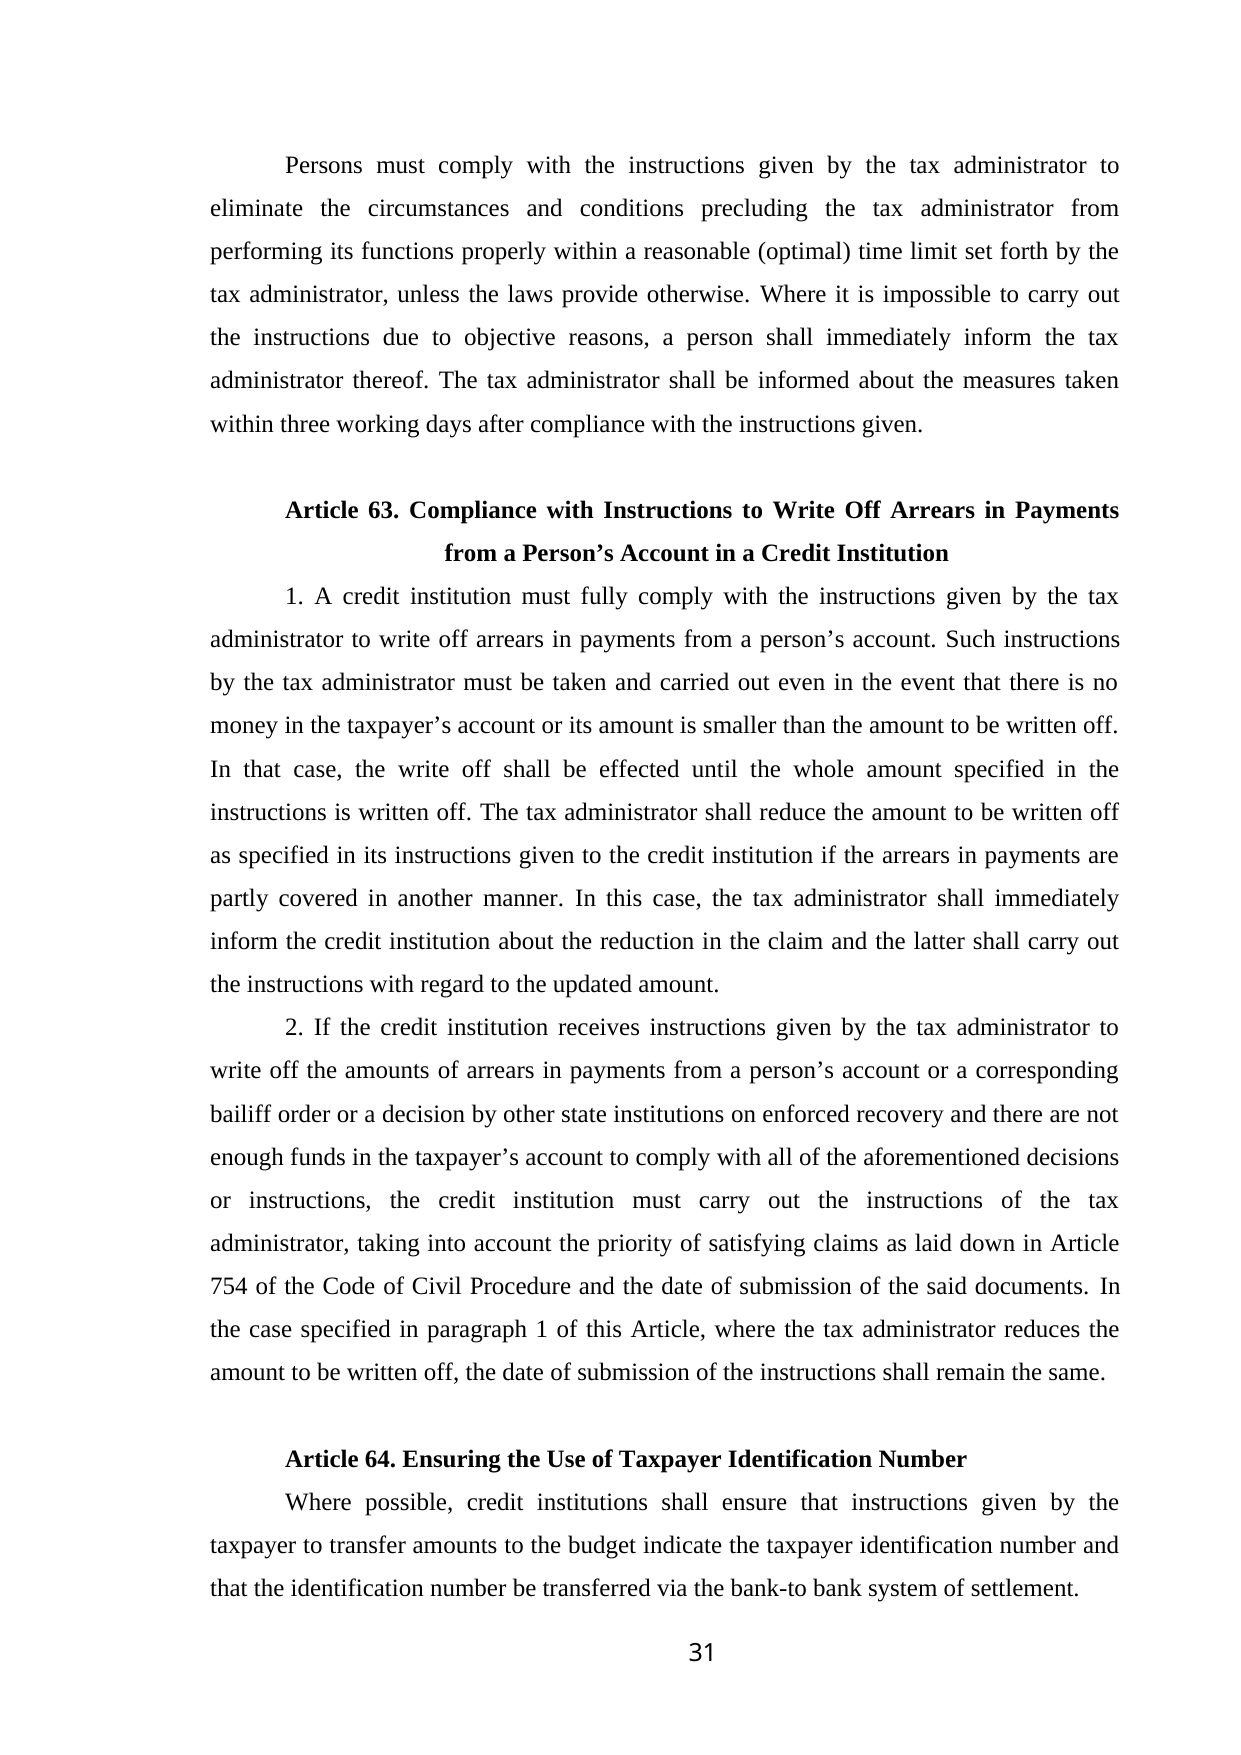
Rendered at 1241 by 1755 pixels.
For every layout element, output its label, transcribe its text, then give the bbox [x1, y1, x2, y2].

text 1. A credit institution must fully comply with the instructions given by the tax administrator to write off arrears in payments from a person’s account. Such instructions by the tax administrator must be taken and carried out even in the event that there is no money in the taxpayer’s account or its amount is smaller than the amount to be written off. In that case, the write off shall be effected until the whole amount specified in the instructions is written off. The tax administrator shall reduce the amount to be written off as specified in its instructions given to the credit institution if the arrears in payments are partly covered in another manner. In this case, the tax administrator shall immediately inform the credit institution about the reduction in the claim and the latter shall carry out the instructions with regard to the updated amount. [210, 581, 1120, 998]
text Article 64. Ensuring the Use of Taxpayer Identification Number [285, 1444, 1120, 1472]
text 2. If the credit institution receives instructions given by the tax administrator to write off the amounts of arrears in payments from a person’s account or a corresponding bailiff order or a decision by other state institutions on enforced recovery and there are not enough funds in the taxpayer’s account to comply with all of the aforementioned decisions or instructions, the credit institution must carry out the instructions of the tax administrator, taking into account the priority of satisfying claims as laid down in Article 754 of the Code of Civil Procedure and the date of submission of the said documents. In the case specified in paragraph 1 of this Article, where the tax administrator reduces the amount to be written off, the date of submission of the instructions shall remain the same. [210, 1012, 1120, 1386]
text Article 63. Compliance with Instructions to Write Off Arrears in Payments from a Person’s Account in a Credit Institution [285, 495, 1120, 567]
text Where possible, credit institutions shall ensure that instructions given by the taxpayer to transfer amounts to the budget indicate the taxpayer identification number and that the identification number be transferred via the bank-to bank system of settlement. [210, 1487, 1120, 1602]
text Persons must comply with the instructions given by the tax administrator to eliminate the circumstances and conditions precluding the tax administrator from performing its functions properly within a reasonable (optimal) time limit set forth by the tax administrator, unless the laws provide otherwise. Where it is impossible to carry out the instructions due to objective reasons, a person shall immediately inform the tax administrator thereof. The tax administrator shall be informed about the measures taken within three working days after compliance with the instructions given. [210, 150, 1120, 437]
